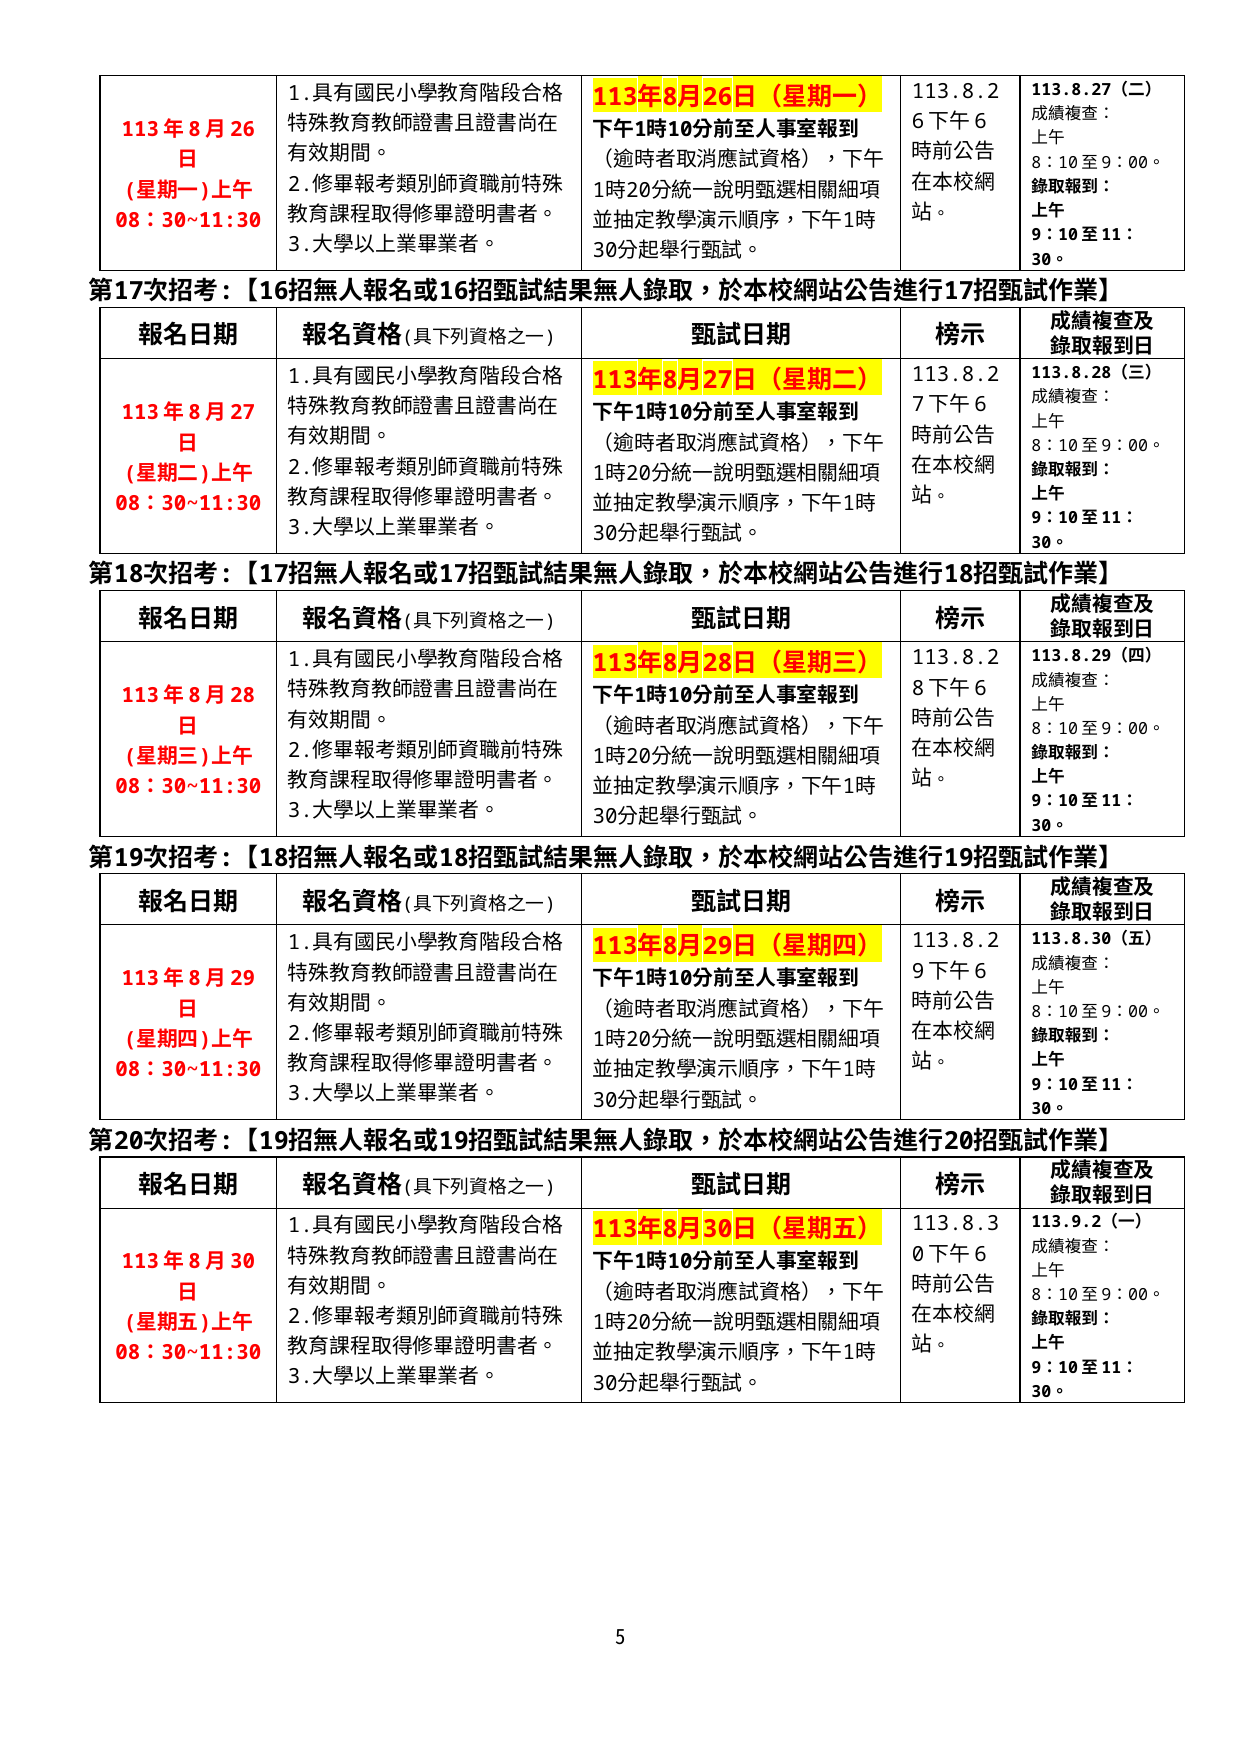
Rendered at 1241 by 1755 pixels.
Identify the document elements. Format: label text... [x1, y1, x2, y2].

table_header 成績複查及 錄取報到日 [1021, 308, 1184, 358]
table_header 榜示 [901, 874, 1019, 924]
table_cell 113年8月30日（星期五） 下午1時10分前至人事室報到（逾時者取消應試資格），下午1時20分統一說明甄選相關細項並抽定教學演示順序，下午1時30分起舉行甄試。 [582, 1209, 900, 1402]
table_cell 113.8.27下午6時前公告在本校網站。 [901, 359, 1019, 553]
table_header 甄試日期 [582, 591, 900, 641]
table_cell 113.8.28（三） 成績複查： 上午 8：10至9：00。 錄取報到： 上午 9：10至11：30。 [1021, 359, 1184, 553]
text 第19次招考:【18招無人報名或18招甄試結果無人錄取，於本校網站公告進行19招甄試作業】 [89, 837, 1152, 873]
table_cell 113年8月27日 (星期二)上午08：30~11:30 [101, 359, 276, 553]
table_header 報名日期 [101, 874, 276, 924]
table_header 甄試日期 [582, 1158, 900, 1207]
table_cell 113年8月30日 (星期五)上午08：30~11:30 [101, 1209, 276, 1402]
table_cell 113.8.29下午6時前公告在本校網站。 [901, 925, 1019, 1119]
table_header 報名資格(具下列資格之一) [277, 874, 581, 924]
table_header 成績複查及 錄取報到日 [1021, 591, 1184, 641]
table_cell 113.8.27（二） 成績複查： 上午 8：10至9：00。 錄取報到： 上午 9：10至11：30。 [1021, 76, 1184, 270]
table_cell 113年8月29日 (星期四)上午08：30~11:30 [101, 925, 276, 1119]
table_cell 1.具有國民小學教育階段合格特殊教育教師證書且證書尚在有效期間。 2.修畢報考類別師資職前特殊教育課程取得修畢證明書者。 3.大學以上業畢業者。 [277, 642, 581, 836]
table_cell 1.具有國民小學教育階段合格特殊教育教師證書且證書尚在有效期間。 2.修畢報考類別師資職前特殊教育課程取得修畢證明書者。 3.大學以上業畢業者。 [277, 359, 581, 553]
table_header 成績複查及 錄取報到日 [1021, 874, 1184, 924]
table_header 榜示 [901, 591, 1019, 641]
table_cell 113年8月28日（星期三） 下午1時10分前至人事室報到（逾時者取消應試資格），下午1時20分統一說明甄選相關細項並抽定教學演示順序，下午1時30分起舉行甄試。 [582, 642, 900, 836]
table_header 報名資格(具下列資格之一) [277, 1158, 581, 1207]
table_header 甄試日期 [582, 308, 900, 358]
text 第17次招考:【16招無人報名或16招甄試結果無人錄取，於本校網站公告進行17招甄試作業】 [89, 271, 1152, 307]
table_cell 113年8月28日 (星期三)上午08：30~11:30 [101, 642, 276, 836]
table_cell 113.8.26下午6時前公告在本校網站。 [901, 76, 1019, 270]
table_cell 113年8月27日（星期二） 下午1時10分前至人事室報到（逾時者取消應試資格），下午1時20分統一說明甄選相關細項並抽定教學演示順序，下午1時30分起舉行甄試。 [582, 359, 900, 553]
table_cell 113.8.30下午6時前公告在本校網站。 [901, 1209, 1019, 1402]
table_cell 113年8月26日 (星期一)上午08：30~11:30 [101, 76, 276, 270]
table_header 成績複查及 錄取報到日 [1021, 1158, 1184, 1207]
table_cell 113.8.28下午6時前公告在本校網站。 [901, 642, 1019, 836]
table_cell 113年8月26日（星期一） 下午1時10分前至人事室報到（逾時者取消應試資格），下午1時20分統一說明甄選相關細項並抽定教學演示順序，下午1時30分起舉行甄試。 [582, 76, 900, 270]
table_cell 113.8.29（四） 成績複查： 上午 8：10至9：00。 錄取報到： 上午 9：10至11：30。 [1021, 642, 1184, 836]
table_cell 1.具有國民小學教育階段合格特殊教育教師證書且證書尚在有效期間。 2.修畢報考類別師資職前特殊教育課程取得修畢證明書者。 3.大學以上業畢業者。 [277, 76, 581, 270]
table_header 榜示 [901, 1158, 1019, 1207]
text 第18次招考:【17招無人報名或17招甄試結果無人錄取，於本校網站公告進行18招甄試作業】 [89, 554, 1152, 590]
table_cell 113年8月29日（星期四） 下午1時10分前至人事室報到（逾時者取消應試資格），下午1時20分統一說明甄選相關細項並抽定教學演示順序，下午1時30分起舉行甄試。 [582, 925, 900, 1119]
table_header 報名日期 [101, 308, 276, 358]
table_cell 113.9.2（一） 成績複查： 上午 8：10至9：00。 錄取報到： 上午 9：10至11：30。 [1021, 1209, 1184, 1402]
table_cell 1.具有國民小學教育階段合格特殊教育教師證書且證書尚在有效期間。 2.修畢報考類別師資職前特殊教育課程取得修畢證明書者。 3.大學以上業畢業者。 [277, 1209, 581, 1402]
table_header 報名資格(具下列資格之一) [277, 308, 581, 358]
table_cell 1.具有國民小學教育階段合格特殊教育教師證書且證書尚在有效期間。 2.修畢報考類別師資職前特殊教育課程取得修畢證明書者。 3.大學以上業畢業者。 [277, 925, 581, 1119]
table_header 報名日期 [101, 1158, 276, 1207]
table_header 報名資格(具下列資格之一) [277, 591, 581, 641]
table_header 甄試日期 [582, 874, 900, 924]
text 第20次招考:【19招無人報名或19招甄試結果無人錄取，於本校網站公告進行20招甄試作業】 [89, 1120, 1152, 1156]
table_header 榜示 [901, 308, 1019, 358]
table_header 報名日期 [101, 591, 276, 641]
table_cell 113.8.30（五） 成績複查： 上午 8：10至9：00。 錄取報到： 上午 9：10至11：30。 [1021, 925, 1184, 1119]
